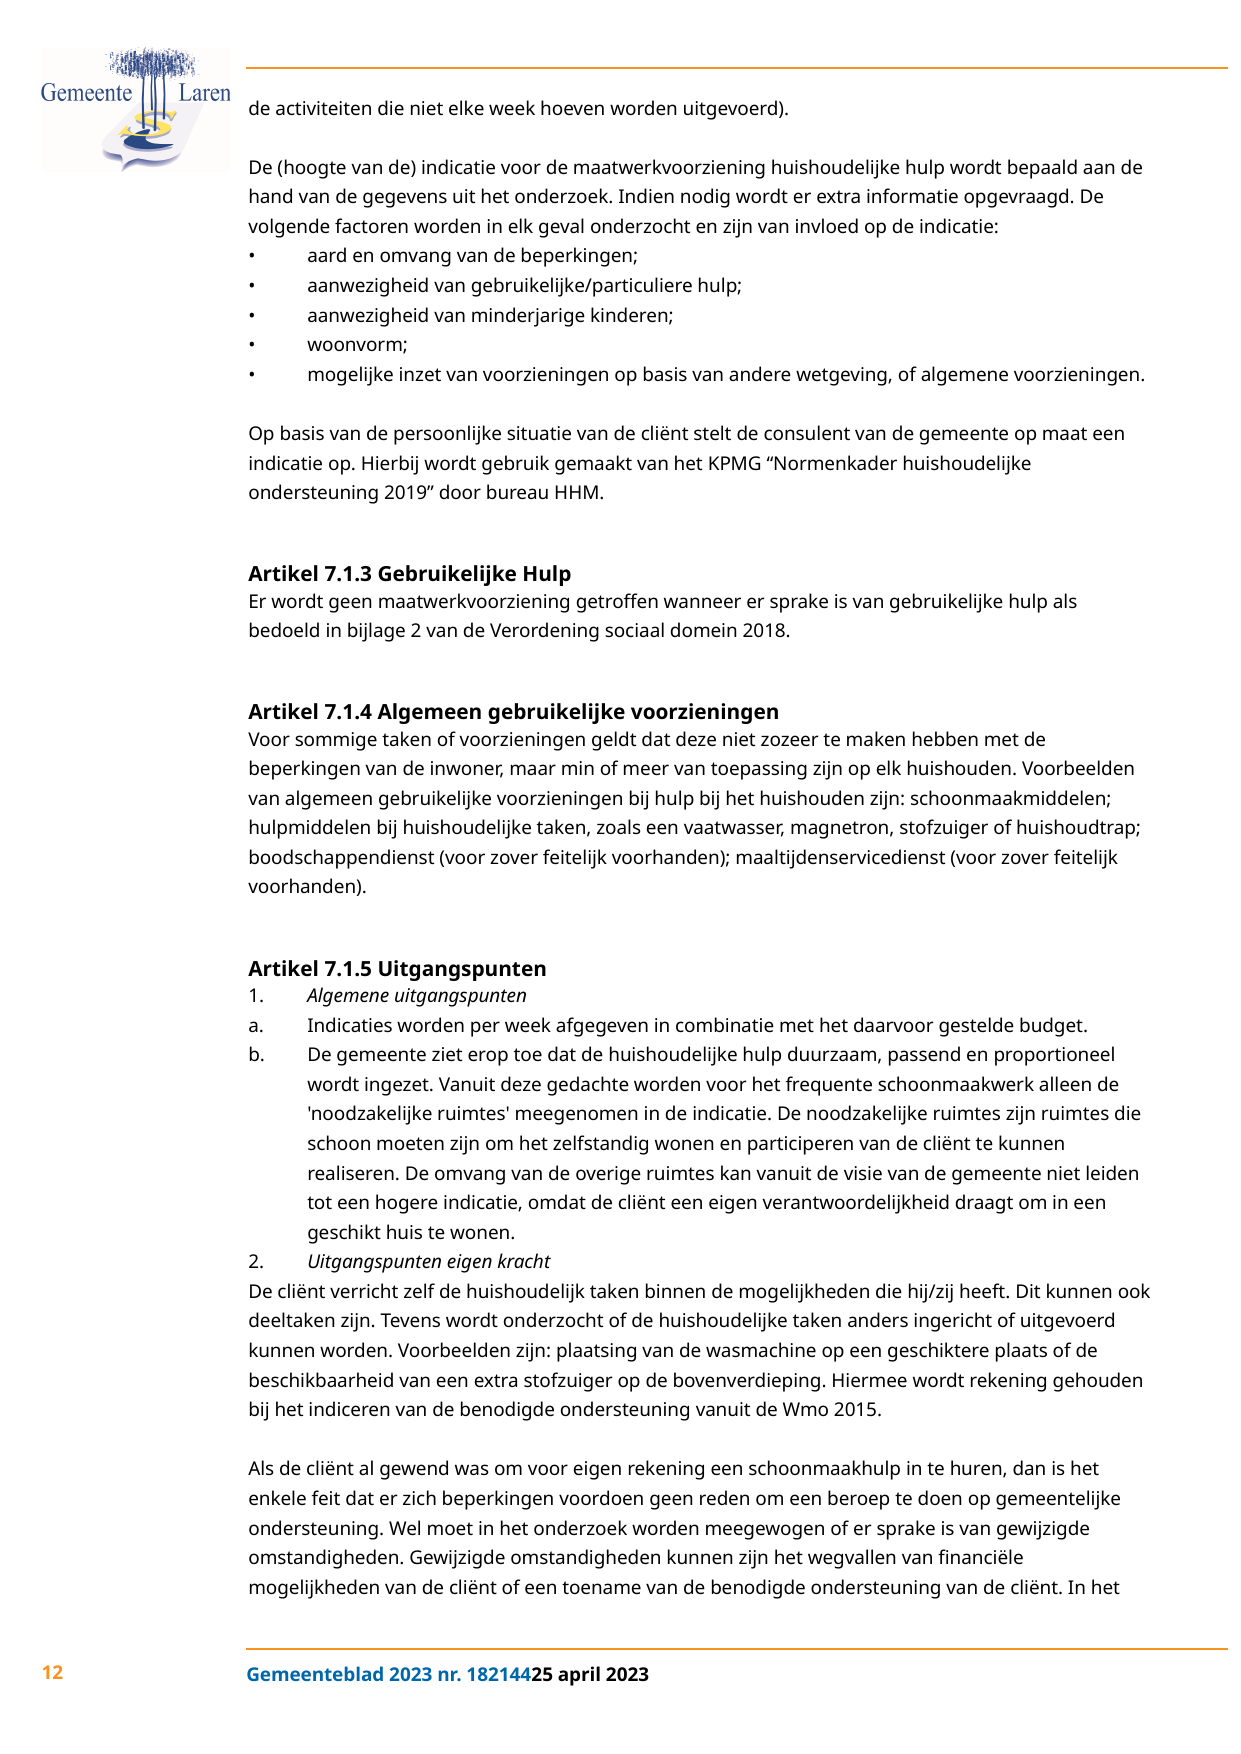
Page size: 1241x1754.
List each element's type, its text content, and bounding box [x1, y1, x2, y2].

list mogelijke inzet van voorzieningen op basis van andere wetgeving, of algemene voorzieningen. [248, 361, 1152, 387]
text De cliënt verricht zelf de huishoudelijk taken binnen de mogelijkheden die hij/zij heeft. Dit kunnen ook deeltaken zijn. Tevens wordt onderzocht of de huishoudelijke taken anders ingericht of uitgevoerd kunnen worden. Voorbeelden zijn: plaatsing van de wasmachine op een geschiktere plaats of de beschikbaarheid van een extra stofzuiger op de bovenverdieping. Hiermee wordt rekening gehouden bij het indiceren van de benodigde ondersteuning vanuit de Wmo 2015. [248, 1278, 1152, 1422]
text Artikel 7.1.4 Algemeen gebruikelijke voorzieningen [248, 697, 1152, 726]
list aanwezigheid van gebruikelijke/particuliere hulp; [248, 272, 1152, 298]
list Indicaties worden per week afgegeven in combinatie met het daarvoor gestelde budget. [248, 1012, 1152, 1037]
list aanwezigheid van minderjarige kinderen; [248, 302, 1152, 328]
list aard en omvang van de beperkingen; [248, 243, 1152, 268]
text Er wordt geen maatwerkvoorziening getroffen wanneer er sprake is van gebruikelijke hulp als bedoeld in bijlage 2 van de Verordening sociaal domein 2018. [248, 588, 1152, 643]
text boodschappendienst (voor zover feitelijk voorhanden); maaltijdenservicedienst (voor zover feitelijk voorhanden). [248, 844, 1152, 899]
text de activiteiten die niet elke week hoeven worden uitgevoerd). [248, 95, 1152, 121]
text Voor sommige taken of voorzieningen geldt dat deze niet zozeer te maken hebben met de beperkingen van de inwoner, maar min of meer van toepassing zijn op elk huishouden. Voorbeelden van algemeen gebruikelijke voorzieningen bij hulp bij het huishouden zijn: schoonmaakmiddelen; hulpmiddelen bij huishoudelijke taken, zoals een vaatwasser, magnetron, stofzuiger of huishoudtrap; [248, 726, 1152, 840]
text De (hoogte van de) indicatie voor de maatwerkvoorziening huishoudelijke hulp wordt bepaald aan de hand van de gegevens uit het onderzoek. Indien nodig wordt er extra informatie opgevraagd. De volgende factoren worden in elk geval onderzocht en zijn van invloed op de indicatie: [248, 154, 1152, 239]
list woonvorm; [248, 331, 1152, 357]
text Artikel 7.1.5 Uitgangspunten [248, 954, 1152, 982]
list Uitgangspunten eigen kracht [248, 1248, 1152, 1274]
text Artikel 7.1.3 Gebruikelijke Hulp [248, 559, 1152, 588]
list De gemeente ziet erop toe dat de huishoudelijke hulp duurzaam, passend en proportioneel wordt ingezet. Vanuit deze gedachte worden voor het frequente schoonmaakwerk alleen de 'noodzakelijke ruimtes' meegenomen in de indicatie. De noodzakelijke ruimtes zijn ruimtes die schoon moeten zijn om het zelfstandig wonen en participeren van de cliënt te kunnen realiseren. De omvang van de overige ruimtes kan vanuit de visie van de gemeente niet leiden tot een hogere indicatie, omdat de cliënt een eigen verantwoordelijkheid draagt om in een geschikt huis te wonen. [248, 1041, 1152, 1244]
list Algemene uitgangspunten [248, 982, 1152, 1008]
text Op basis van de persoonlijke situatie van de cliënt stelt de consulent van de gemeente op maat een indicatie op. Hierbij wordt gebruik gemaakt van het KPMG “Normenkader huishoudelijke ondersteuning 2019” door bureau HHM. [248, 420, 1152, 505]
text Als de cliënt al gewend was om voor eigen rekening een schoonmaakhulp in te huren, dan is het enkele feit dat er zich beperkingen voordoen geen reden om een beroep te doen op gemeentelijke ondersteuning. Wel moet in het onderzoek worden meegewogen of er sprake is van gewijzigde omstandigheden. Gewijzigde omstandigheden kunnen zijn het wegvallen van financiële mogelijkheden van de cliënt of een toename van de benodigde ondersteuning van de cliënt. In het [248, 1456, 1152, 1599]
picture [41, 47, 231, 172]
